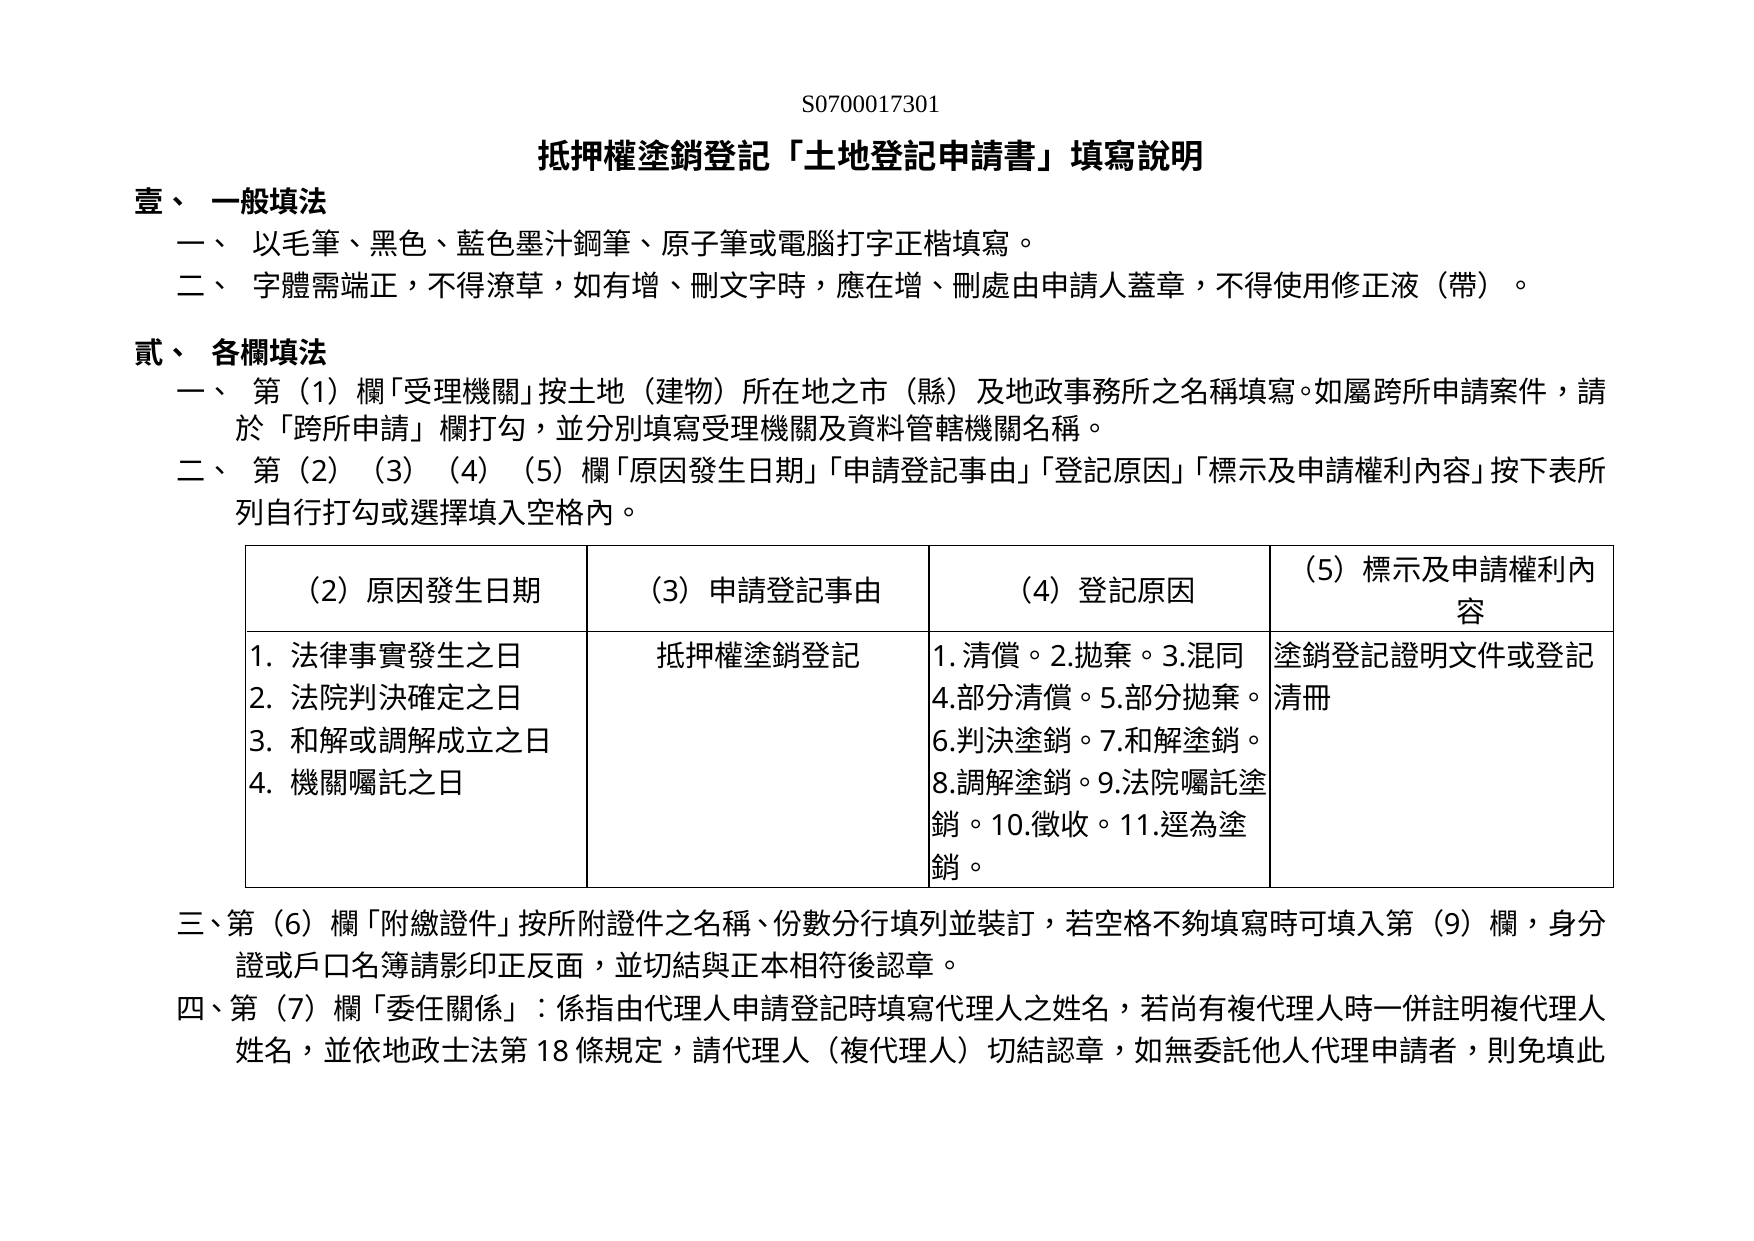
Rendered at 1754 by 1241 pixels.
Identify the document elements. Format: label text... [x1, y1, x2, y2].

table_header （4）登記原因 [930, 546, 1269, 631]
table_header （3）申請登記事由 [588, 546, 928, 631]
list 一般填法 [134, 178, 1606, 220]
table_cell 法律事實發生之日 法院判決確定之日 和解或調解成立之日 機關囑託之日 [246, 632, 586, 887]
table_cell 塗銷登記證明文件或登記清冊 [1271, 632, 1613, 887]
list 字體需端正，不得潦草，如有增、刪文字時，應在增、刪處由申請人蓋章，不得使用修正液（帶）。 [176, 263, 1606, 305]
list 各欄填法 [134, 330, 1606, 372]
text 三、第（6）欄「附繳證件」按所附證件之名稱、份數分行填列並裝訂，若空格不夠填寫時可填入第（9）欄，身分證或戶口名簿請影印正反面，並切結與正本相符後認章。 [176, 901, 1606, 985]
table_cell 清償。2.拋棄。3.混同 4.部分清償。5.部分拋棄。 6.判決塗銷。7.和解塗銷。 8.調解塗銷。9.法院囑託塗銷。10.徵收。11.逕為塗銷。 [930, 632, 1269, 887]
table_header （2）原因發生日期 [246, 546, 586, 631]
list 以毛筆、黑色、藍色墨汁鋼筆、原子筆或電腦打字正楷填寫。 [176, 220, 1606, 263]
text 四、第（7）欄「委任關係」︰係指由代理人申請登記時填寫代理人之姓名，若尚有複代理人時一併註明複代理人姓名，並依地政士法第18條規定，請代理人（複代理人）切結認章，如無委託他人代理申請者，則免填此 [176, 985, 1606, 1070]
list 第（2）（3）（4）（5）欄「原因發生日期」「申請登記事由」「登記原因」「標示及申請權利內容」按下表所列自行打勾或選擇填入空格內。 [176, 447, 1606, 532]
table_cell 抵押權塗銷登記 [588, 632, 928, 887]
text 抵押權塗銷登記「土地登記申請書」填寫說明 [134, 130, 1606, 178]
list 第（1）欄「受理機關」按土地（建物）所在地之市（縣）及地政事務所之名稱填寫。如屬跨所申請案件，請於「跨所申請」欄打勾，並分別填寫受理機關及資料管轄機關名稱。 [176, 372, 1606, 447]
table_header （5）標示及申請權利內容 [1271, 546, 1613, 631]
